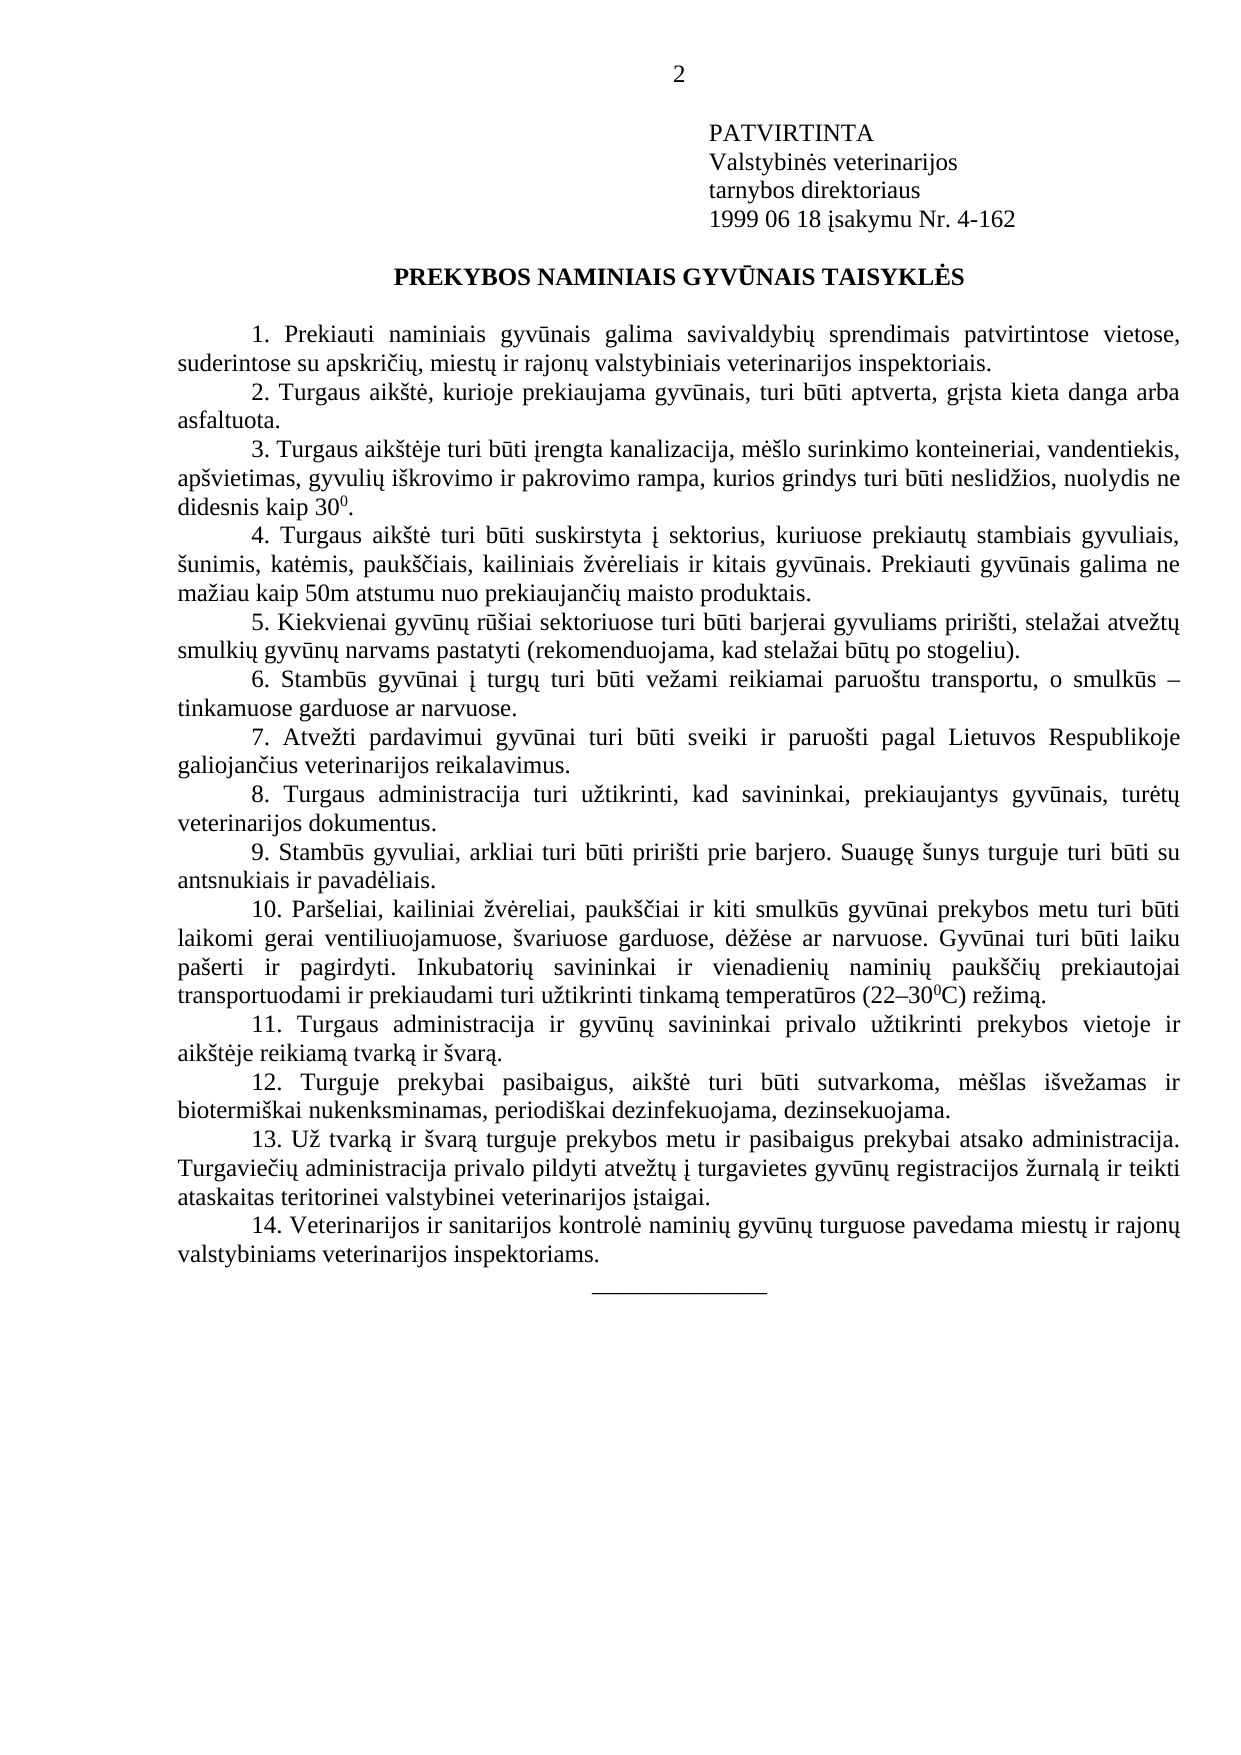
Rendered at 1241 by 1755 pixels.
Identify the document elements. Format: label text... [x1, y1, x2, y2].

text 6. Stambūs gyvūnai į turgų turi būti vežami reikiamai paruoštu transportu, o smulkūs – tinkamuose garduose ar narvuose. [177, 664, 1181, 722]
text 4. Turgaus aikštė turi būti suskirstyta į sektorius, kuriuose prekiautų stambiais gyvuliais, šunimis, katėmis, paukščiais, kailiniais žvėreliais ir kitais gyvūnais. Prekiauti gyvūnais galima ne mažiau kaip 50m atstumu nuo prekiaujančių maisto produktais. [177, 521, 1181, 607]
text Valstybinės veterinarijos [177, 147, 1181, 176]
text 8. Turgaus administracija turi užtikrinti, kad savininkai, prekiaujantys gyvūnais, turėtų veterinarijos dokumentus. [177, 779, 1181, 837]
text 1. Prekiauti naminiais gyvūnais galima savivaldybių sprendimais patvirtintose vietose, suderintose su apskričių, miestų ir rajonų valstybiniais veterinarijos inspektoriais. [177, 319, 1181, 377]
text PATVIRTINTA [709, 118, 1181, 147]
text 13. Už tvarką ir švarą turguje prekybos metu ir pasibaigus prekybai atsako administracija. Turgaviečių administracija privalo pildyti atvežtų į turgavietes gyvūnų registracijos žurnalą ir teikti ataskaitas teritorinei valstybinei veterinarijos įstaigai. [177, 1124, 1181, 1211]
text 1999 06 18 įsakymu Nr. 4-162 [177, 204, 1181, 233]
text 9. Stambūs gyvuliai, arkliai turi būti pririšti prie barjero. Suaugę šunys turguje turi būti su antsnukiais ir pavadėliais. [177, 837, 1181, 894]
text tarnybos direktoriaus [177, 176, 1181, 204]
text 12. Turguje prekybai pasibaigus, aikštė turi būti sutvarkoma, mėšlas išvežamas ir biotermiškai nukenksminamas, periodiškai dezinfekuojama, dezinsekuojama. [177, 1067, 1181, 1124]
text PREKYBOS NAMINIAIS GYVŪNAIS TAISYKLĖS [177, 262, 1181, 291]
text 10. Paršeliai, kailiniai žvėreliai, paukščiai ir kiti smulkūs gyvūnai prekybos metu turi būti laikomi gerai ventiliuojamuose, švariuose garduose, dėžėse ar narvuose. Gyvūnai turi būti laiku pašerti ir pagirdyti. Inkubatorių savininkai ir vienadienių naminių paukščių prekiautojai transportuodami ir prekiaudami turi užtikrinti tinkamą temperatūros (22–300C) režimą. [177, 894, 1181, 1009]
text 3. Turgaus aikštėje turi būti įrengta kanalizacija, mėšlo surinkimo konteineriai, vandentiekis, apšvietimas, gyvulių iškrovimo ir pakrovimo rampa, kurios grindys turi būti neslidžios, nuolydis ne didesnis kaip 300. [177, 434, 1181, 521]
text 11. Turgaus administracija ir gyvūnų savininkai privalo užtikrinti prekybos vietoje ir aikštėje reikiamą tvarką ir švarą. [177, 1009, 1181, 1067]
text 5. Kiekvienai gyvūnų rūšiai sektoriuose turi būti barjerai gyvuliams pririšti, stelažai atvežtų smulkių gyvūnų narvams pastatyti (rekomenduojama, kad stelažai būtų po stogeliu). [177, 607, 1181, 664]
text 2. Turgaus aikštė, kurioje prekiaujama gyvūnais, turi būti aptverta, grįsta kieta danga arba asfaltuota. [177, 377, 1181, 434]
text 7. Atvežti pardavimui gyvūnai turi būti sveiki ir paruošti pagal Lietuvos Respublikoje galiojančius veterinarijos reikalavimus. [177, 722, 1181, 779]
text ______________ [177, 1268, 1181, 1297]
text 14. Veterinarijos ir sanitarijos kontrolė naminių gyvūnų turguose pavedama miestų ir rajonų valstybiniams veterinarijos inspektoriams. [177, 1211, 1181, 1268]
